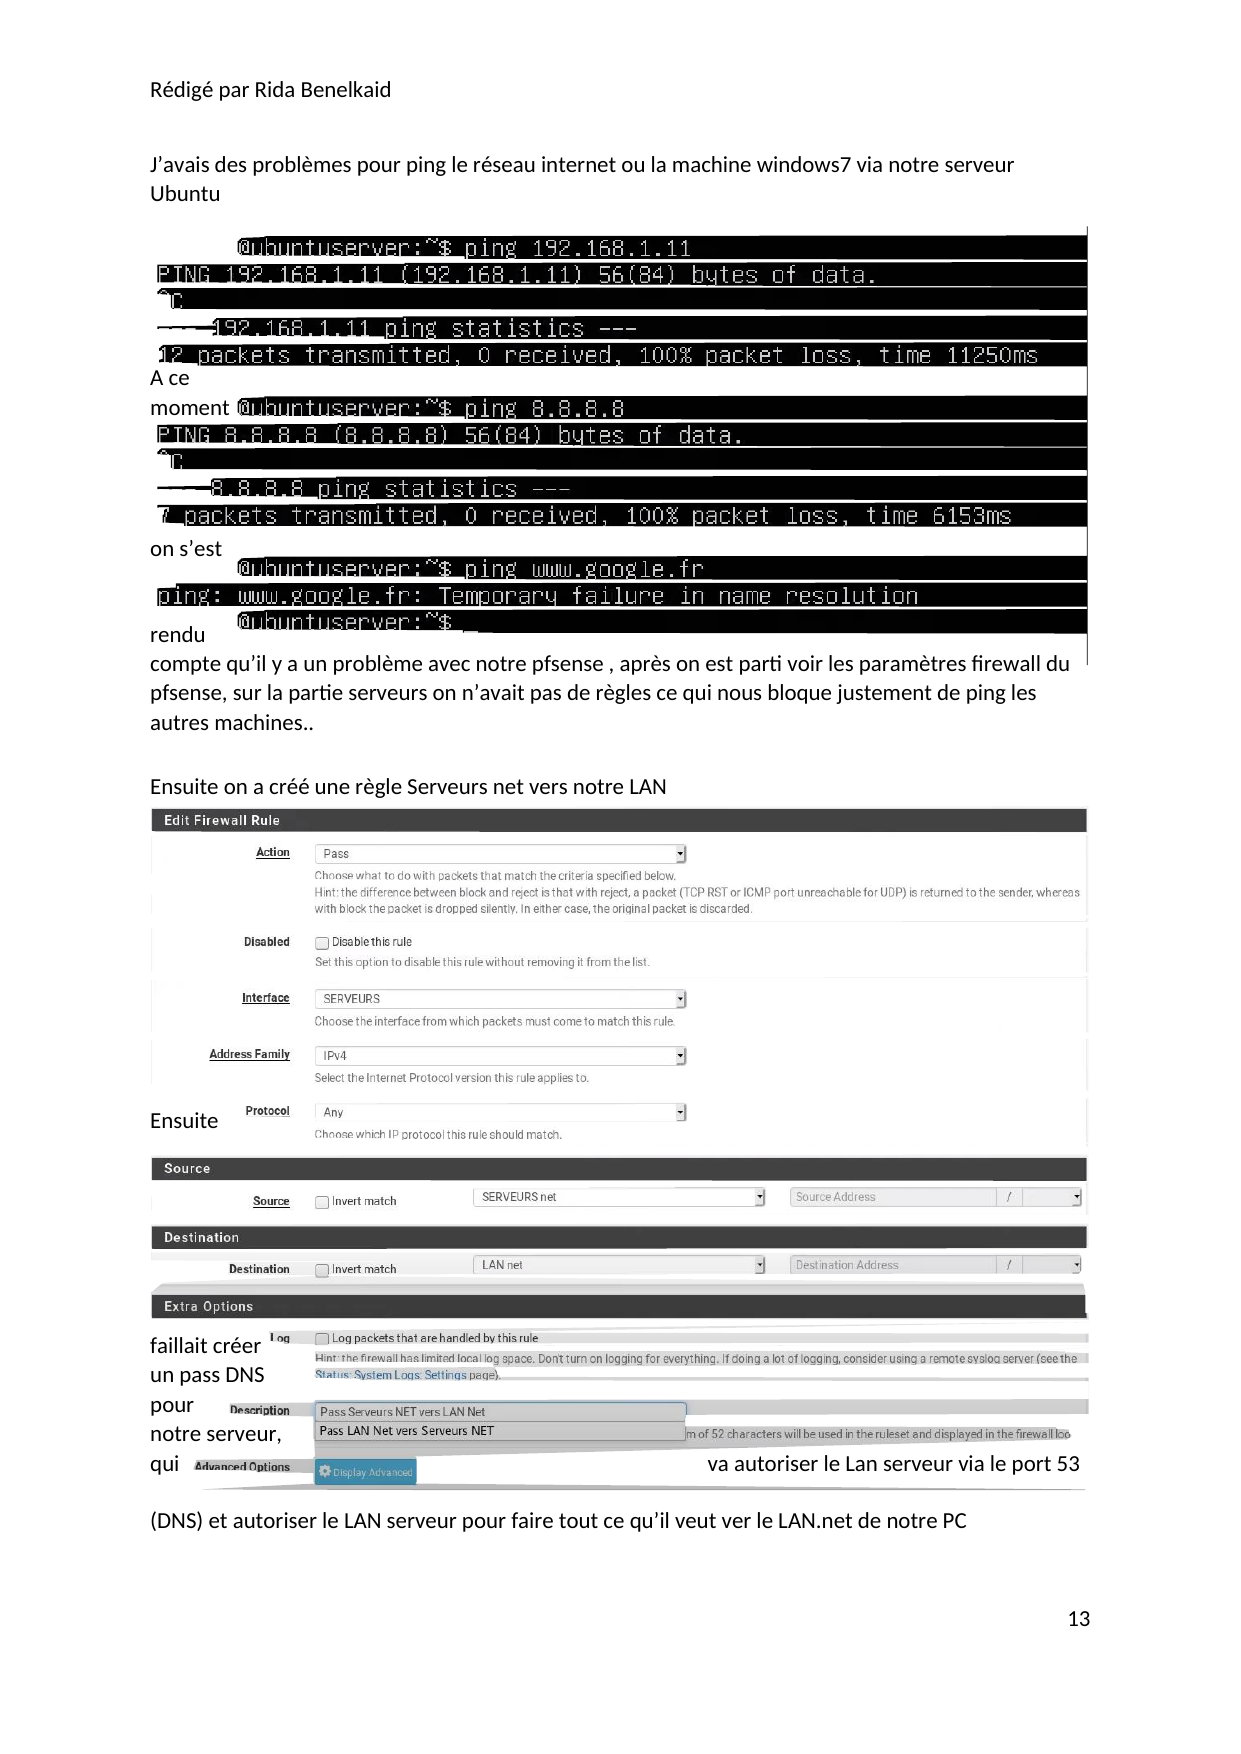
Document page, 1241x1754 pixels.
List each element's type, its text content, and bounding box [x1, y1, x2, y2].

text Ensuite faillait créer un pass DNS pour notre serveur, qui va autoriser le Lan serveur via le port 53 (DNS) et autoriser le LAN serveur pour faire tout ce qu’il veut ver le LAN.net de notre PC [150, 1048, 1090, 1534]
text Ensuite on a créé une règle Serveurs net vers notre LAN [150, 772, 1090, 800]
text J’avais des problèmes pour ping le réseau internet ou la machine windows7 via notre serveur Ubuntu [150, 150, 1090, 207]
text A ce moment on s’est rendu compte qu’il y a un problème avec notre pfsense , après on est parti voir les paramètres firewall du pfsense, sur la partie serveurs on n’avait pas de règles ce qui nous bloque justement de ping les autres machines.. [150, 363, 1090, 736]
